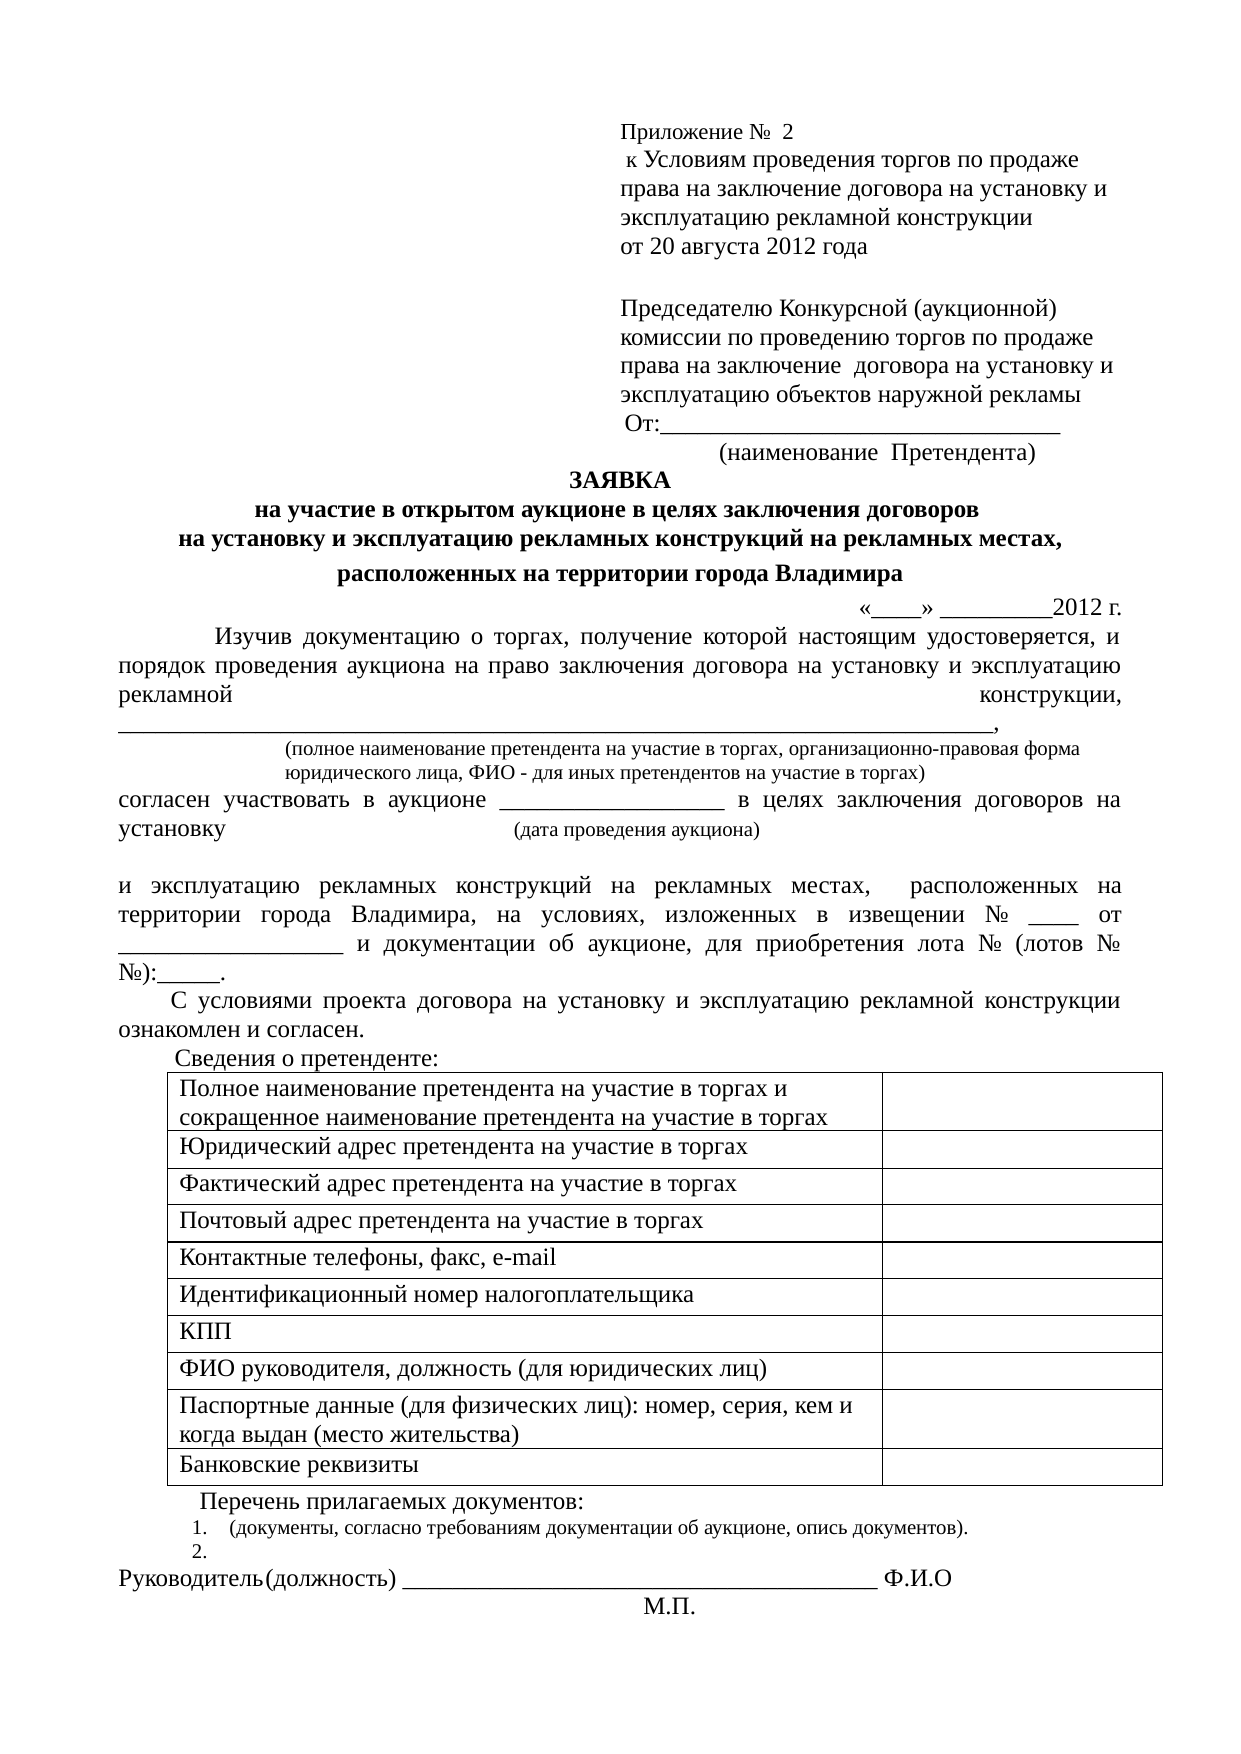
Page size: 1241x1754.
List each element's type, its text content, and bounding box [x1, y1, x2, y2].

table_cell [883, 1243, 1162, 1278]
table_header Полное наименование претендента на участие в торгах и сокращенное наименование претендента на участие в торгах [168, 1073, 882, 1130]
text (наименование Претендента) [118, 437, 1122, 466]
table_cell [883, 1316, 1162, 1352]
text Изучив документацию о торгах, получение которой настоящим удостоверяется, и порядок проведения аукциона на право заключения договора на установку и эксплуатацию рекламной конструкции, ______________________________________________________________________, [118, 621, 1122, 736]
text от 20 августа 2012 года [620, 231, 1122, 259]
text Руководитель (должность) ______________________________________ Ф.И.О [118, 1563, 1122, 1591]
table_cell [883, 1131, 1162, 1167]
text От:________________________________ [118, 408, 1122, 437]
text на установку и эксплуатацию рекламных конструкций на рекламных местах, [118, 523, 1122, 552]
table_cell Паспортные данные (для физических лиц): номер, серия, кем и когда выдан (место жительства) [168, 1390, 882, 1448]
table_cell Банковские реквизиты [168, 1449, 882, 1485]
text Председателю Конкурсной (аукционной) комиссии по проведению торгов по продаже права на заключение договора на установку и эксплуатацию объектов наружной рекламы [620, 293, 1122, 408]
text к Условиям проведения торгов по продаже права на заключение договора на установку и эксплуатацию рекламной конструкции [620, 144, 1122, 231]
text Приложение № 2 [620, 118, 1122, 144]
text (полное наименование претендента на участие в торгах, организационно-правовая форма [118, 736, 1122, 760]
text согласен участвовать в аукционе __________________ в целях заключения договоров на установку (дата проведения аукциона) [118, 784, 1122, 842]
text и эксплуатацию рекламных конструкций на рекламных местах, расположенных на территории города Владимира, на условиях, изложенных в извещении № ____ от __________________ и документации об аукционе, для приобретения лота № (лотов №№):_____. [118, 871, 1122, 986]
text юридического лица, ФИО - для иных претендентов на участие в торгах) [118, 760, 1122, 784]
text «____» _________2012 г. [118, 588, 1122, 621]
table_cell Идентификационный номер налогоплательщика [168, 1279, 882, 1315]
table_cell Контактные телефоны, факс, e-mail [168, 1243, 882, 1278]
table_cell ФИО руководителя, должность (для юридических лиц) [168, 1353, 882, 1389]
text ЗАЯВКА [118, 466, 1122, 494]
text Сведения о претенденте: [118, 1043, 1122, 1072]
table_cell [883, 1449, 1162, 1485]
text Перечень прилагаемых документов: [118, 1486, 1122, 1514]
table_cell [883, 1353, 1162, 1389]
table_cell [883, 1390, 1162, 1448]
table_cell Почтовый адрес претендента на участие в торгах [168, 1205, 882, 1241]
table_cell Фактический адрес претендента на участие в торгах [168, 1169, 882, 1204]
table_cell Юридический адрес претендента на участие в торгах [168, 1131, 882, 1167]
table_cell [883, 1279, 1162, 1315]
text М.П. [118, 1591, 1122, 1620]
text С условиями проекта договора на установку и эксплуатацию рекламной конструкции ознакомлен и согласен. [118, 986, 1122, 1043]
table_cell [883, 1205, 1162, 1241]
text на участие в открытом аукционе в целях заключения договоров [118, 494, 1122, 523]
text расположенных на территории города Владимира [118, 552, 1122, 588]
list (документы, согласно требованиям документации об аукционе, опись документов). [192, 1514, 1122, 1539]
table_cell [883, 1169, 1162, 1204]
table_header [883, 1073, 1162, 1130]
table_cell КПП [168, 1316, 882, 1352]
